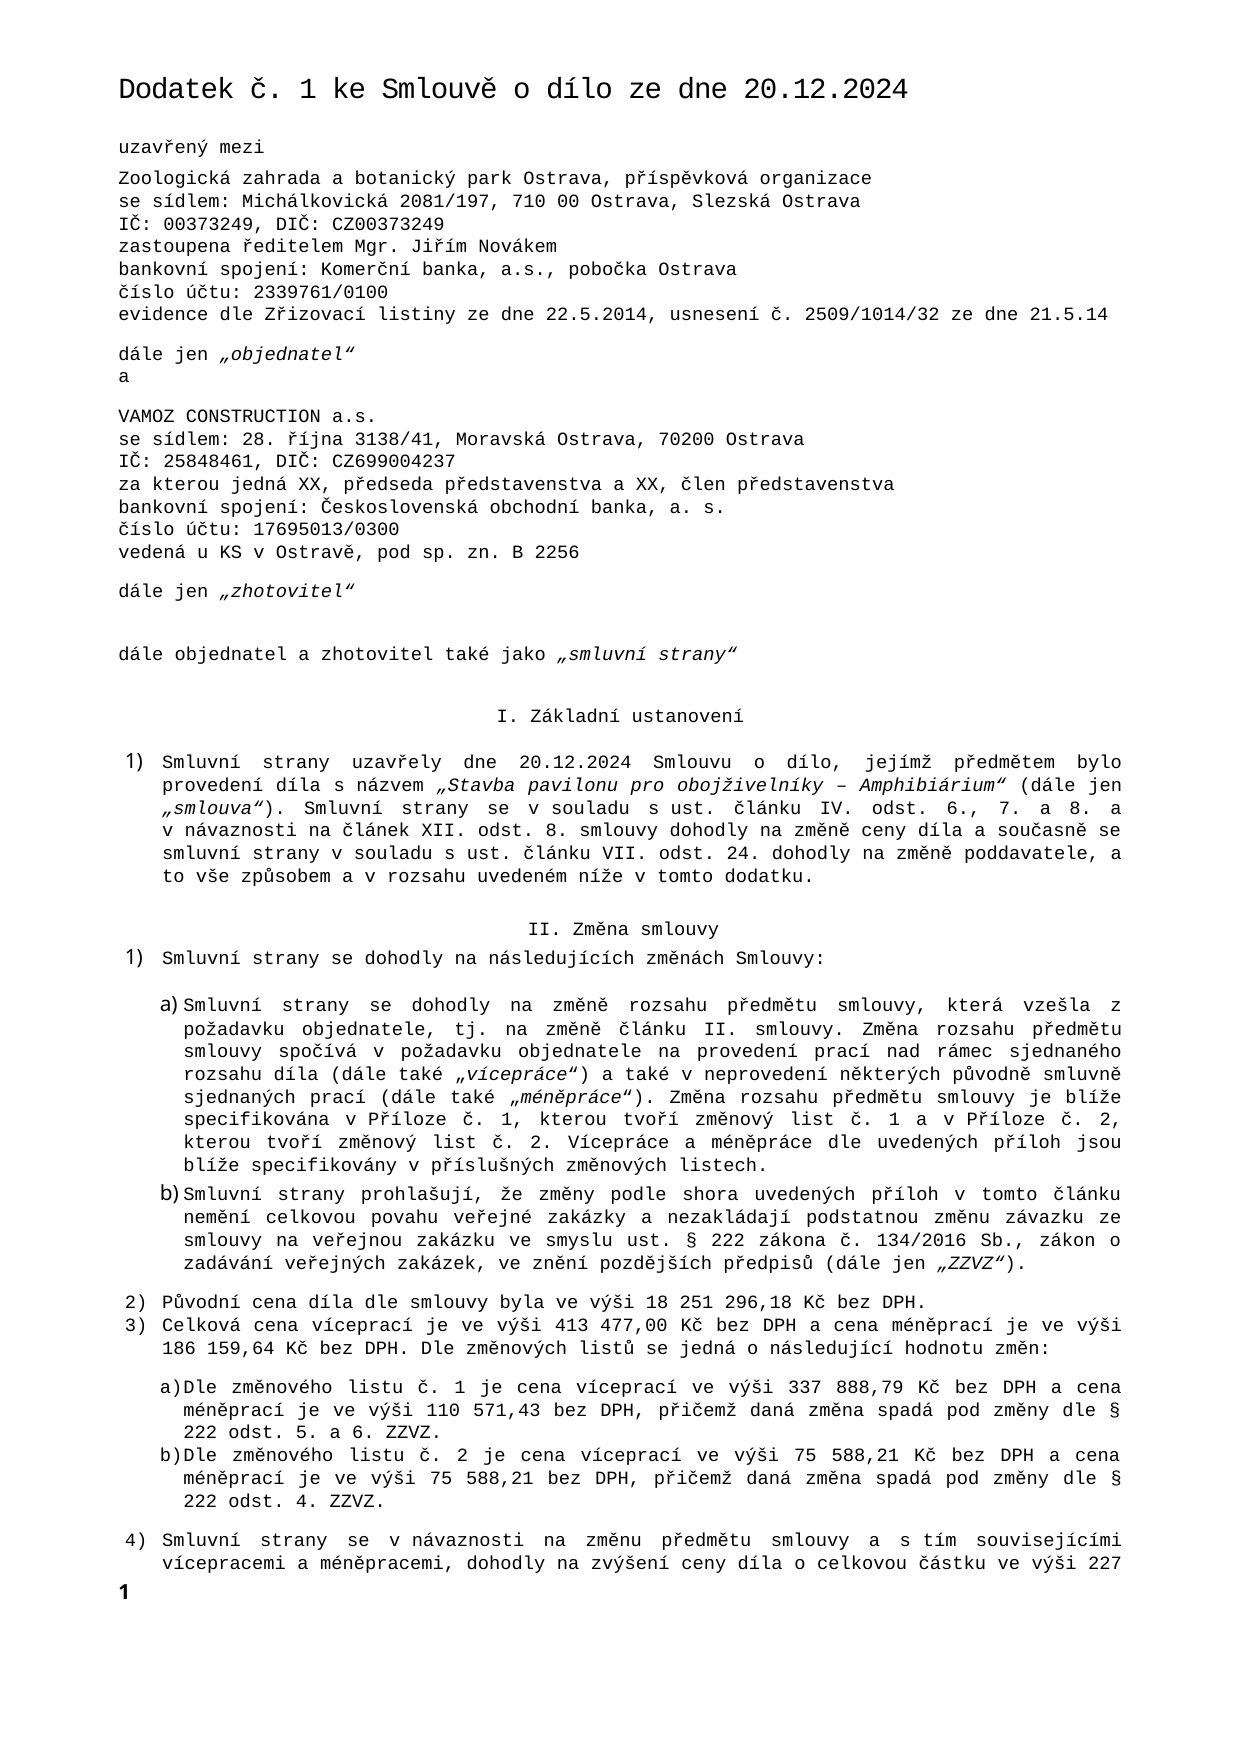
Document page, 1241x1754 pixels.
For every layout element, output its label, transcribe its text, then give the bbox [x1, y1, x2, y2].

text dále objednatel a zhotovitel také jako „smluvní strany“ [118, 644, 1122, 666]
text vedená u KS v Ostravě, pod sp. zn. B 2256 [118, 543, 1122, 564]
text bankovní spojení: Československá obchodní banka, a. s. [118, 497, 1122, 519]
text číslo účtu: 17695013/0300 [118, 520, 1122, 541]
text dále jen „objednatel“ [118, 344, 1122, 366]
list Celková cena víceprací je ve výši 413 477,00 Kč bez DPH a cena méněprací je ve výši 186 159,64 Kč bez DPH. Dle změnových listů se jedná o následující hodnotu změn: [124, 1316, 1122, 1360]
text I. Základní ustanovení [118, 706, 1122, 728]
text bankovní spojení: Komerční banka, a.s., pobočka Ostrava [118, 260, 1122, 281]
list Smluvní strany se dohodly na změně rozsahu předmětu smlouvy, která vzešla z požadavku objednatele, tj. na změně článku II. smlouvy. Změna rozsahu předmětu smlouvy spočívá v požadavku objednatele na provedení prací nad rámec sjednaného rozsahu díla (dále také „vícepráce“) a také v neprovedení některých původně smluvně sjednaných prací (dále také „méněpráce“). Změna rozsahu předmětu smlouvy je blíže specifikována v Příloze č. 1, kterou tvoří změnový list č. 1 a v Příloze č. 2, kterou tvoří změnový list č. 2. Vícepráce a méněpráce dle uvedených příloh jsou blíže specifikovány v příslušných změnových listech. [159, 989, 1122, 1177]
text se sídlem: Michálkovická 2081/197, 710 00 Ostrava, Slezská Ostrava [118, 192, 1122, 213]
list Smluvní strany se v návaznosti na změnu předmětu smlouvy a s tím souvisejícími vícepracemi a méněpracemi, dohodly na zvýšení ceny díla o celkovou částku ve výši 227 [124, 1531, 1122, 1575]
text II. Změna smlouvy [124, 920, 1122, 941]
text zastoupena ředitelem Mgr. Jiřím Novákem [118, 237, 1122, 258]
text a [118, 367, 1122, 388]
text uzavřený mezi [118, 138, 1122, 159]
list Dle změnového listu č. 1 je cena víceprací ve výši 337 888,79 Kč bez DPH a cena méněprací je ve výši 110 571,43 bez DPH, přičemž daná změna spadá pod změny dle § 222 odst. 5. a 6. ZZVZ. [159, 1378, 1122, 1444]
text dále jen „zhotovitel“ [118, 582, 1122, 603]
text IČ: 00373249, DIČ: CZ00373249 [118, 214, 1122, 236]
list Smluvní strany uzavřely dne 20.12.2024 Smlouvu o dílo, jejímž předmětem bylo provedení díla s názvem „Stavba pavilonu pro obojživelníky – Amphibiárium“ (dále jen „smlouva“). Smluvní strany se v souladu s ust. článku IV. odst. 6., 7. a 8. a v návaznosti na článek XII. odst. 8. smlouvy dohodly na změně ceny díla a současně se smluvní strany v souladu s ust. článku VII. odst. 24. dohodly na změně poddavatele, a to vše způsobem a v rozsahu uvedeném níže v tomto dodatku. [124, 746, 1122, 888]
text VAMOZ CONSTRUCTION a.s. [118, 407, 1122, 428]
text číslo účtu: 2339761/0100 [118, 282, 1122, 304]
list Smluvní strany prohlašují, že změny podle shora uvedených příloh v tomto článku nemění celkovou povahu veřejné zakázky a nezakládají podstatnou změnu závazku ze smlouvy na veřejnou zakázku ve smyslu ust. § 222 zákona č. 134/2016 Sb., zákon o zadávání veřejných zakázek, ve znění pozdějších předpisů (dále jen „ZZVZ“). [159, 1178, 1122, 1275]
list Původní cena díla dle smlouvy byla ve výši 18 251 296,18 Kč bez DPH. [124, 1293, 1122, 1314]
text za kterou jedná XX, předseda představenstva a XX, člen představenstva [118, 475, 1122, 496]
list Dle změnového listu č. 2 je cena víceprací ve výši 75 588,21 Kč bez DPH a cena méněprací je ve výši 75 588,21 bez DPH, přičemž daná změna spadá pod změny dle § 222 odst. 4. ZZVZ. [159, 1446, 1122, 1513]
text evidence dle Zřizovací listiny ze dne 22.5.2014, usnesení č. 2509/1014/32 ze dne 21.5.14 [118, 305, 1122, 326]
text se sídlem: 28. října 3138/41, Moravská Ostrava, 70200 Ostrava [118, 429, 1122, 451]
text Zoologická zahrada a botanický park Ostrava, příspěvková organizace [118, 169, 1122, 190]
text Dodatek č. 1 ke Smlouvě o dílo ze dne 20.12.2024 [118, 74, 1122, 107]
list Smluvní strany se dohodly na následujících změnách Smlouvy: [124, 942, 1122, 971]
text IČ: 25848461, DIČ: CZ699004237 [118, 452, 1122, 473]
